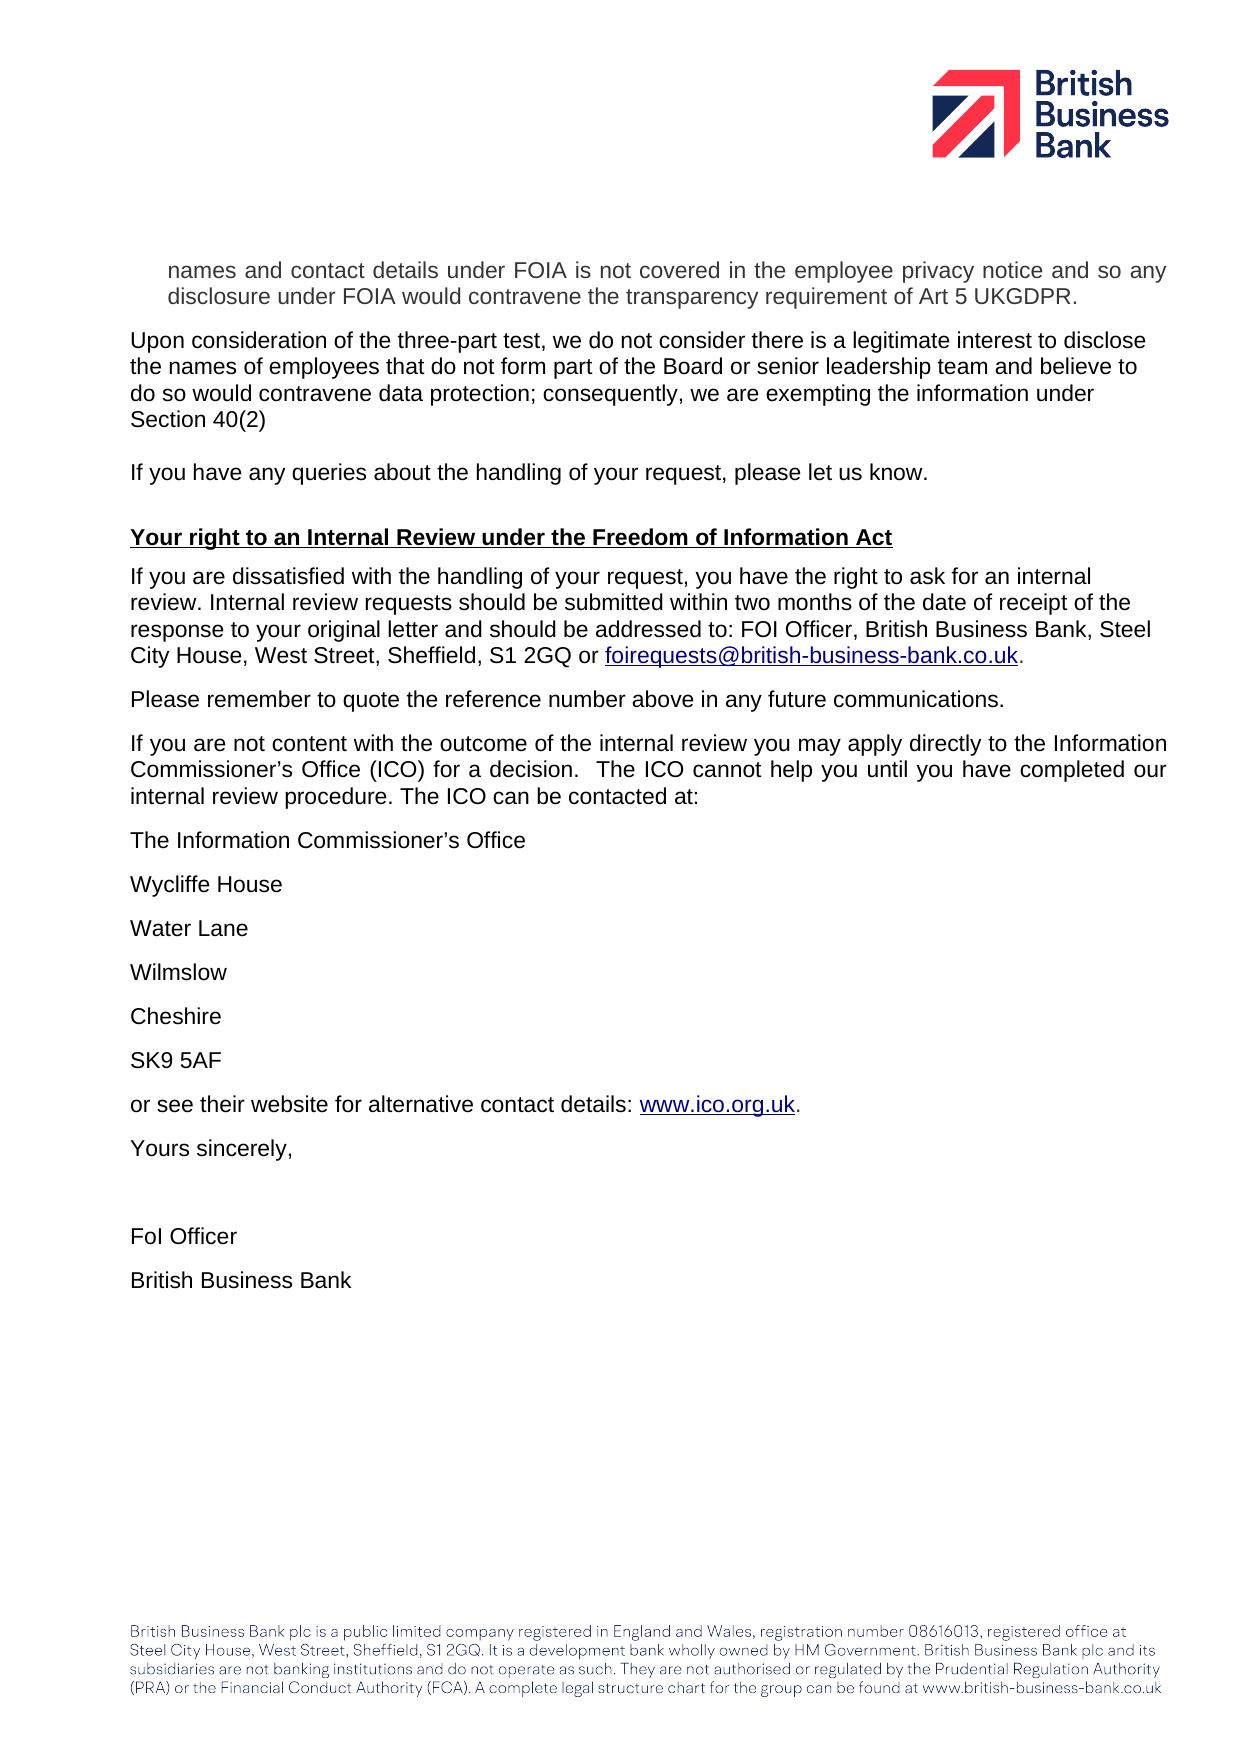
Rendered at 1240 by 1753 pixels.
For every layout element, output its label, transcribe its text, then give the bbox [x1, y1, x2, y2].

text names and contact details under FOIA is not covered in the employee privacy notice and so any disclosure under FOIA would contravene the transparency requirement of Art 5 UKGDPR. [167, 257, 1169, 309]
text Water Lane [130, 915, 1169, 941]
text Upon consideration of the three-part test, we do not consider there is a legitimate interest to disclose the names of employees that do not form part of the Board or senior leadership team and believe to do so would contravene data protection; consequently, we are exempting the information under Section 40(2) [130, 327, 1169, 432]
text Cheshire [130, 1003, 1169, 1029]
text Yours sincerely, [130, 1135, 1169, 1162]
text SK9 5AF [130, 1047, 1169, 1073]
text If you are dissatisfied with the handling of your request, you have the right to ask for an internal review. Internal review requests should be submitted within two months of the date of receipt of the response to your original letter and should be addressed to: FOI Officer, British Business Bank, Steel City House, West Street, Sheffield, S1 2GQ or foirequests@british-business-bank.co.uk. [130, 563, 1169, 668]
text Wycliffe House [130, 871, 1169, 897]
text Please remember to quote the reference number above in any future communications. [130, 686, 1169, 712]
text FoI Officer [130, 1223, 1169, 1250]
text If you are not content with the outcome of the internal review you may apply directly to the Information Commissioner’s Office (ICO) for a decision. The ICO cannot help you until you have completed our internal review procedure. The ICO can be contacted at: [130, 730, 1169, 809]
text Wilmslow [130, 959, 1169, 985]
text If you have any queries about the handling of your request, please let us know. [130, 459, 1169, 485]
text or see their website for alternative contact details: www.ico.org.uk. [130, 1091, 1169, 1117]
text The Information Commissioner’s Office [130, 827, 1169, 853]
text Your right to an Internal Review under the Freedom of Information Act [130, 524, 1169, 550]
text British Business Bank [130, 1267, 1169, 1294]
